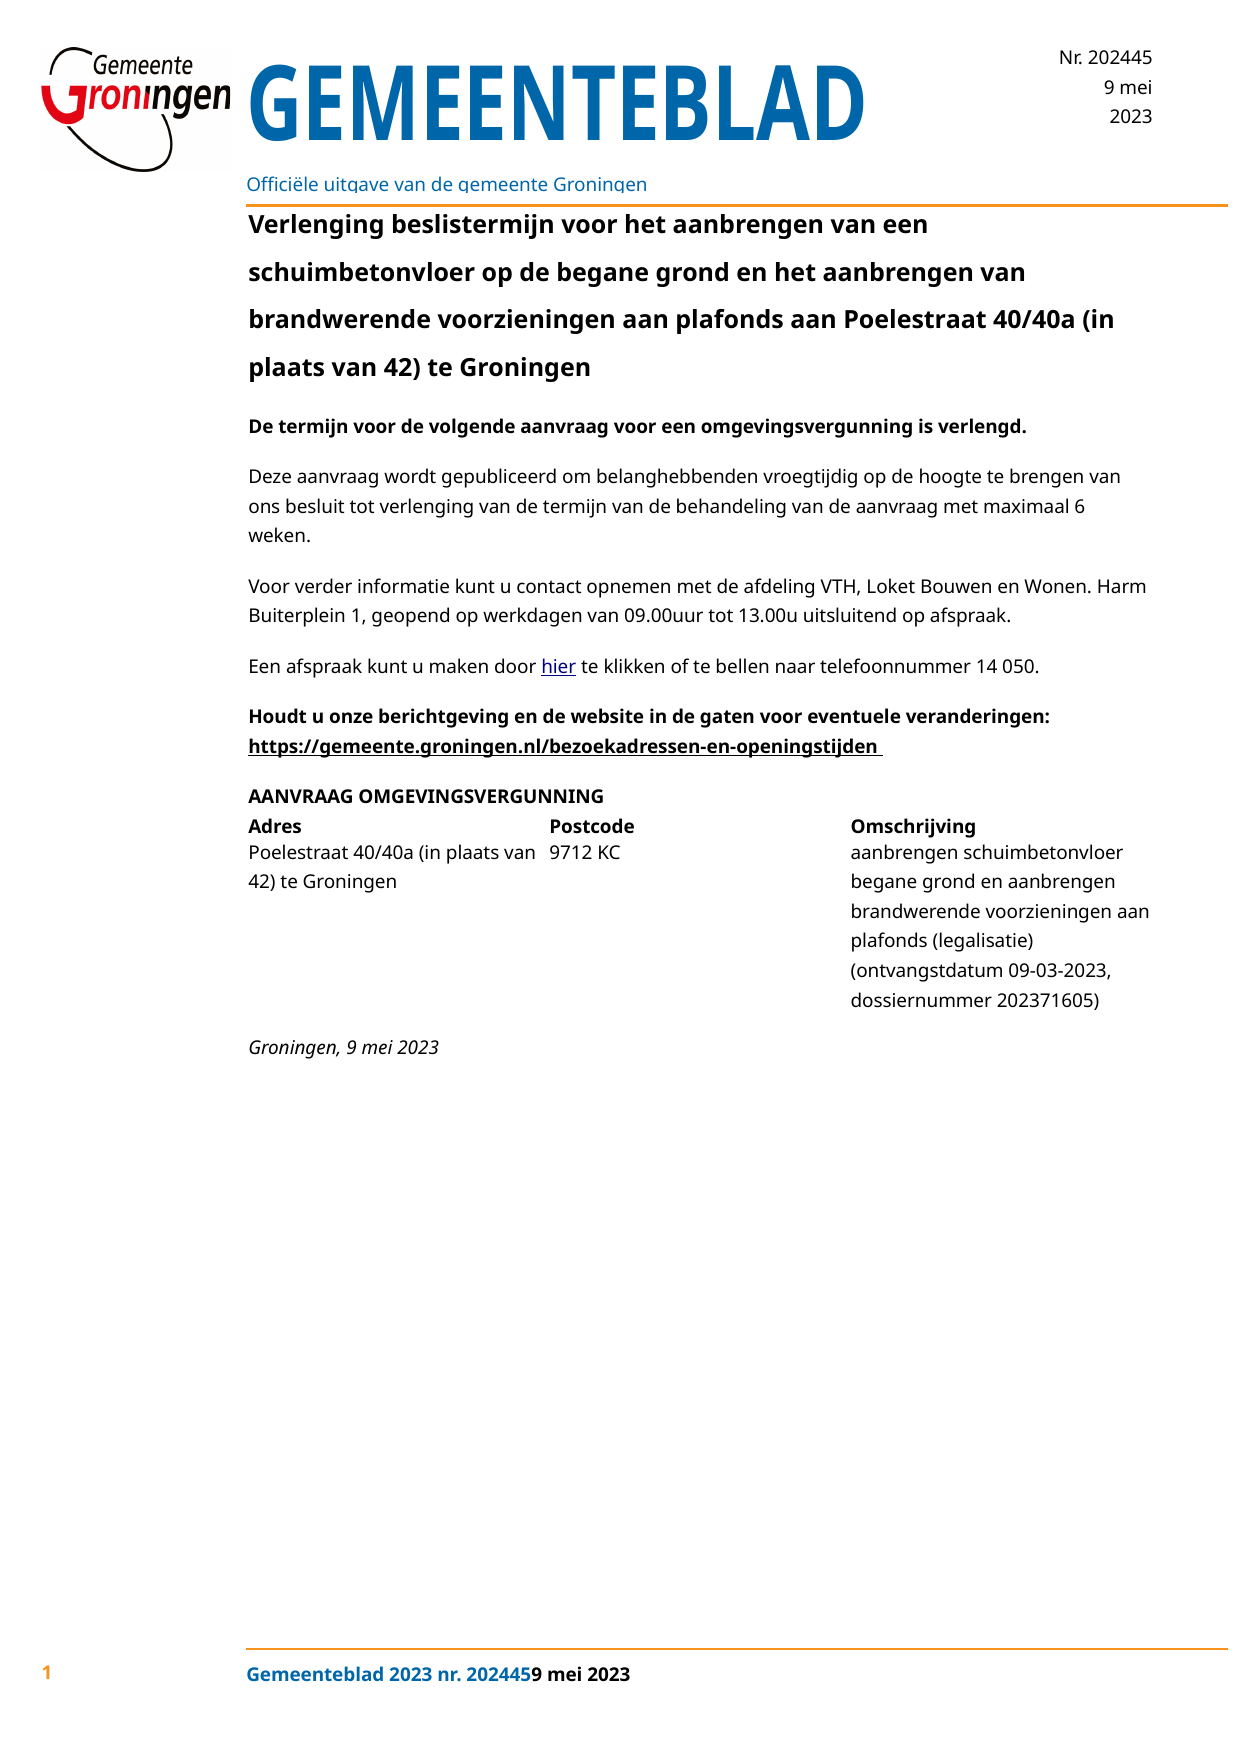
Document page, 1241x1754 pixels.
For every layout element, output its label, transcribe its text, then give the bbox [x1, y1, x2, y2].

text Verlenging beslistermijn voor het aanbrengen van een schuimbetonvloer op de begane grond en het aanbrengen van brandwerende voorzieningen aan plafonds aan Poelestraat 40/40a (in plaats van 42) te Groningen [248, 207, 1152, 384]
table_cell Poelestraat 40/40a (in plaats van 42) te Groningen [248, 839, 549, 1013]
text AANVRAAG OMGEVINGSVERGUNNING [248, 783, 1152, 809]
text De termijn voor de volgende aanvraag voor een omgevingsvergunning is verlengd. [248, 413, 1152, 439]
table_cell 9712 KC [549, 839, 850, 1013]
table_cell aanbrengen schuimbetonvloer begane grond en aanbrengen brandwerende voorzieningen aan plafonds (legalisatie) (ontvangstdatum 09-03-2023, dossiernummer 202371605) [850, 839, 1152, 1013]
text Voor verder informatie kunt u contact opnemen met de afdeling VTH, Loket Bouwen en Wonen. Harm Buiterplein 1, geopend op werkdagen van 09.00uur tot 13.00u uitsluitend op afspraak. [248, 573, 1152, 628]
table_header Adres [248, 813, 549, 839]
table_header Postcode [549, 813, 850, 839]
table_header Omschrijving [850, 813, 1152, 839]
text Deze aanvraag wordt gepubliceerd om belanghebbenden vroegtijdig op de hoogte te brengen van ons besluit tot verlenging van de termijn van de behandeling van de aanvraag met maximaal 6 weken. [248, 463, 1152, 548]
text Groningen, 9 mei 2023 [248, 1034, 1152, 1060]
text Een afspraak kunt u maken door hier te klikken of te bellen naar telefoonnummer 14 050. [248, 653, 1152, 679]
picture [41, 47, 231, 172]
text Houdt u onze berichtgeving en de website in de gaten voor eventuele veranderingen: https://gemeente.groningen.nl/bezoekadressen-en-openingstijden [248, 703, 1152, 759]
